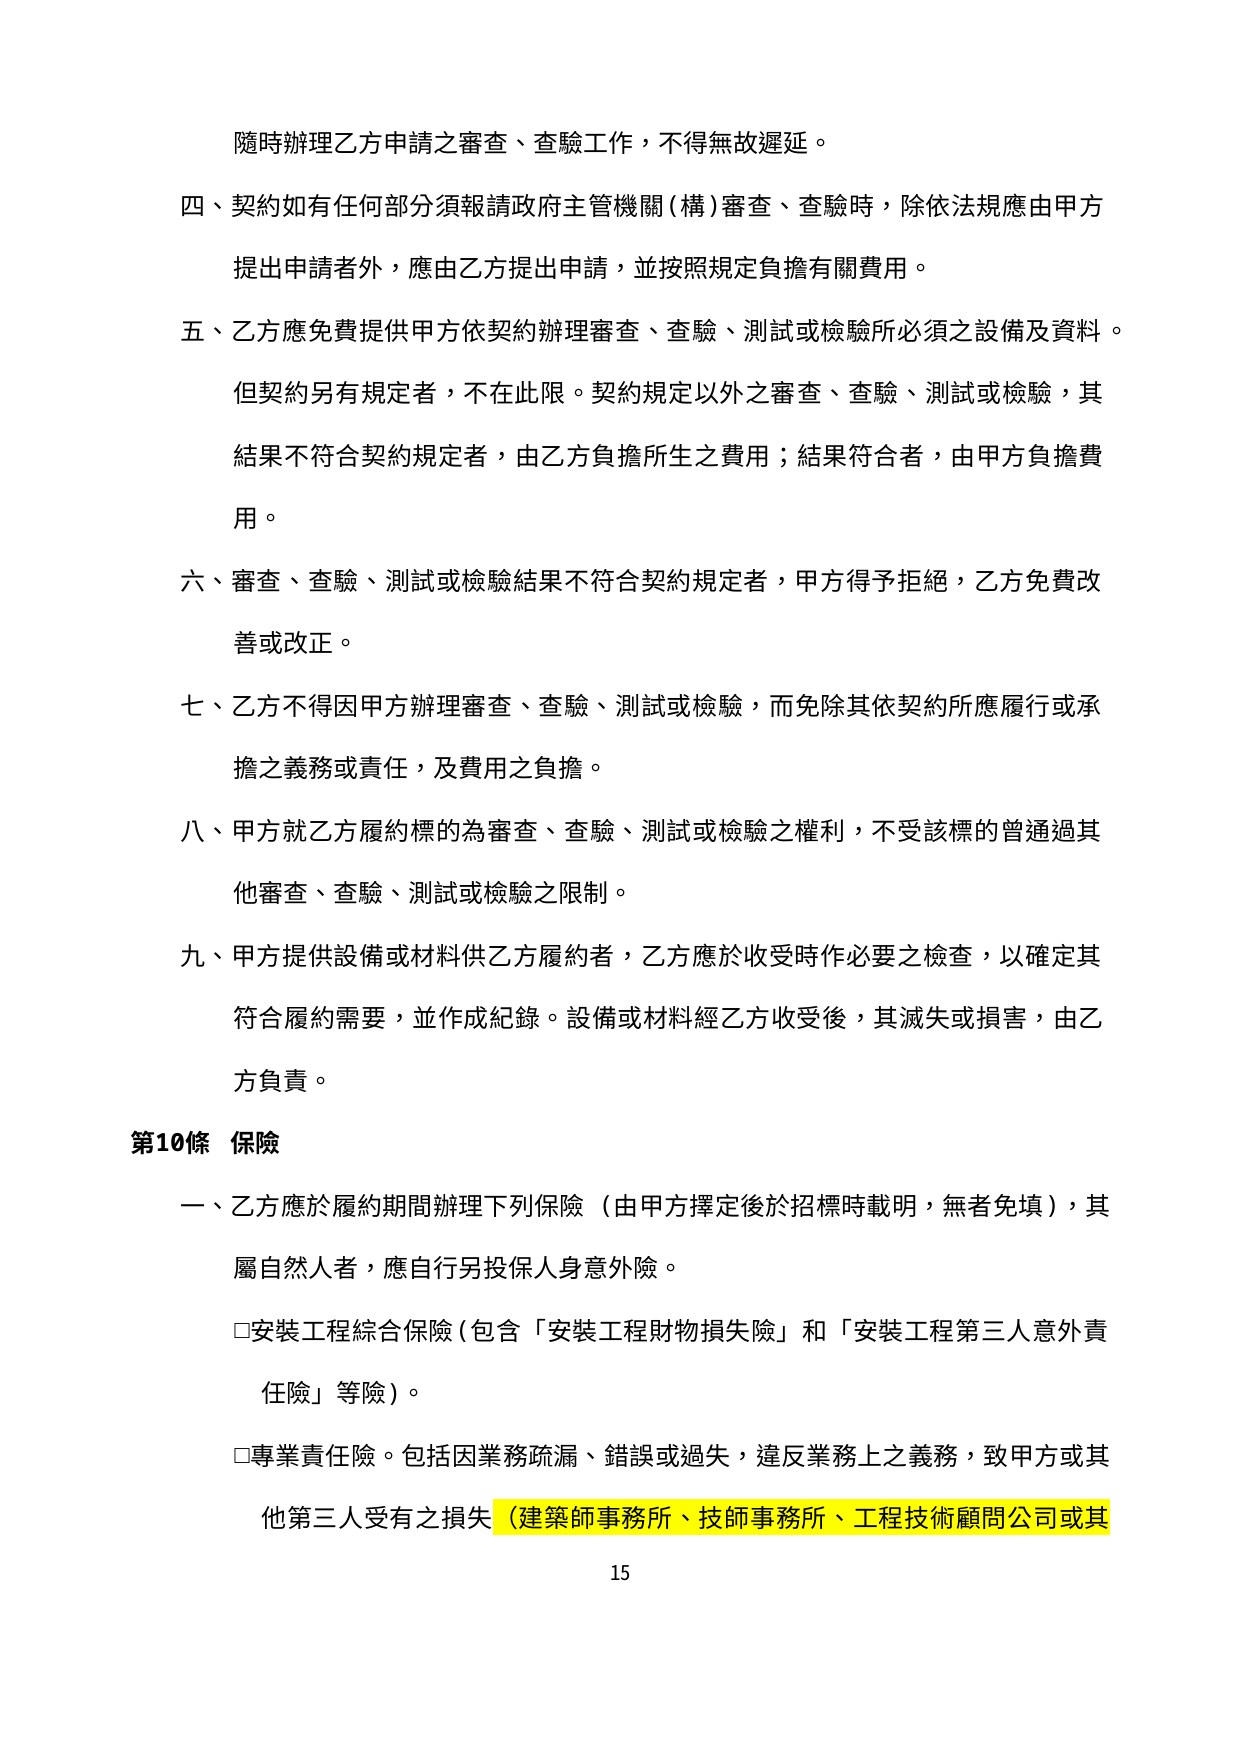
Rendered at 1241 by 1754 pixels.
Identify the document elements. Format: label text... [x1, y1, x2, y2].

text 九、甲方提供設備或材料供乙方履約者，乙方應於收受時作必要之檢查，以確定其符合履約需要，並作成紀錄。設備或材料經乙方收受後，其滅失或損害，由乙方負責。 [180, 913, 1104, 1100]
text □專業責任險。包括因業務疏漏、錯誤或過失，違反業務上之義務，致甲方或其他第三人受有之損失（建築師事務所、技師事務所、工程技術顧問公司或其 [234, 1413, 1110, 1538]
text 三、契約履約期間如有由甲方分段審查、查驗之規定，乙方應按規定之階段報請甲方監督人員審查、查驗。甲方監督人員發現乙方未按規定階段報請審查、查驗，而擅自繼續次一階段工作時，得要求乙方將未經審查、查驗及擅自履約部分重做其一切損失概由乙方自行負擔。但甲方監督人員應指派專責審查、查驗人員隨時辦理乙方申請之審查、查驗工作，不得無故遲延。 [180, 100, 1104, 163]
text 一、乙方應於履約期間辦理下列保險 (由甲方擇定後於招標時載明，無者免填)，其屬自然人者，應自行另投保人身意外險。 [180, 1163, 1110, 1288]
text 八、甲方就乙方履約標的為審查、查驗、測試或檢驗之權利，不受該標的曾通過其他審查、查驗、測試或檢驗之限制。 [180, 788, 1104, 913]
text 四、契約如有任何部分須報請政府主管機關(構)審查、查驗時，除依法規應由甲方提出申請者外，應由乙方提出申請，並按照規定負擔有關費用。 [180, 163, 1104, 288]
text 六、審查、查驗、測試或檢驗結果不符合契約規定者，甲方得予拒絕，乙方免費改善或改正。 [180, 538, 1104, 663]
list 保險 [130, 1100, 1110, 1163]
text 七、乙方不得因甲方辦理審查、查驗、測試或檢驗，而免除其依契約所應履行或承擔之義務或責任，及費用之負擔。 [180, 663, 1104, 788]
text 五、乙方應免費提供甲方依契約辦理審查、查驗、測試或檢驗所必須之設備及資料。但契約另有規定者，不在此限。契約規定以外之審查、查驗、測試或檢驗，其結果不符合契約規定者，由乙方負擔所生之費用；結果符合者，由甲方負擔費用。 [180, 288, 1104, 538]
text □安裝工程綜合保險(包含「安裝工程財物損失險」和「安裝工程第三人意外責任險」等險)。 [234, 1288, 1110, 1413]
